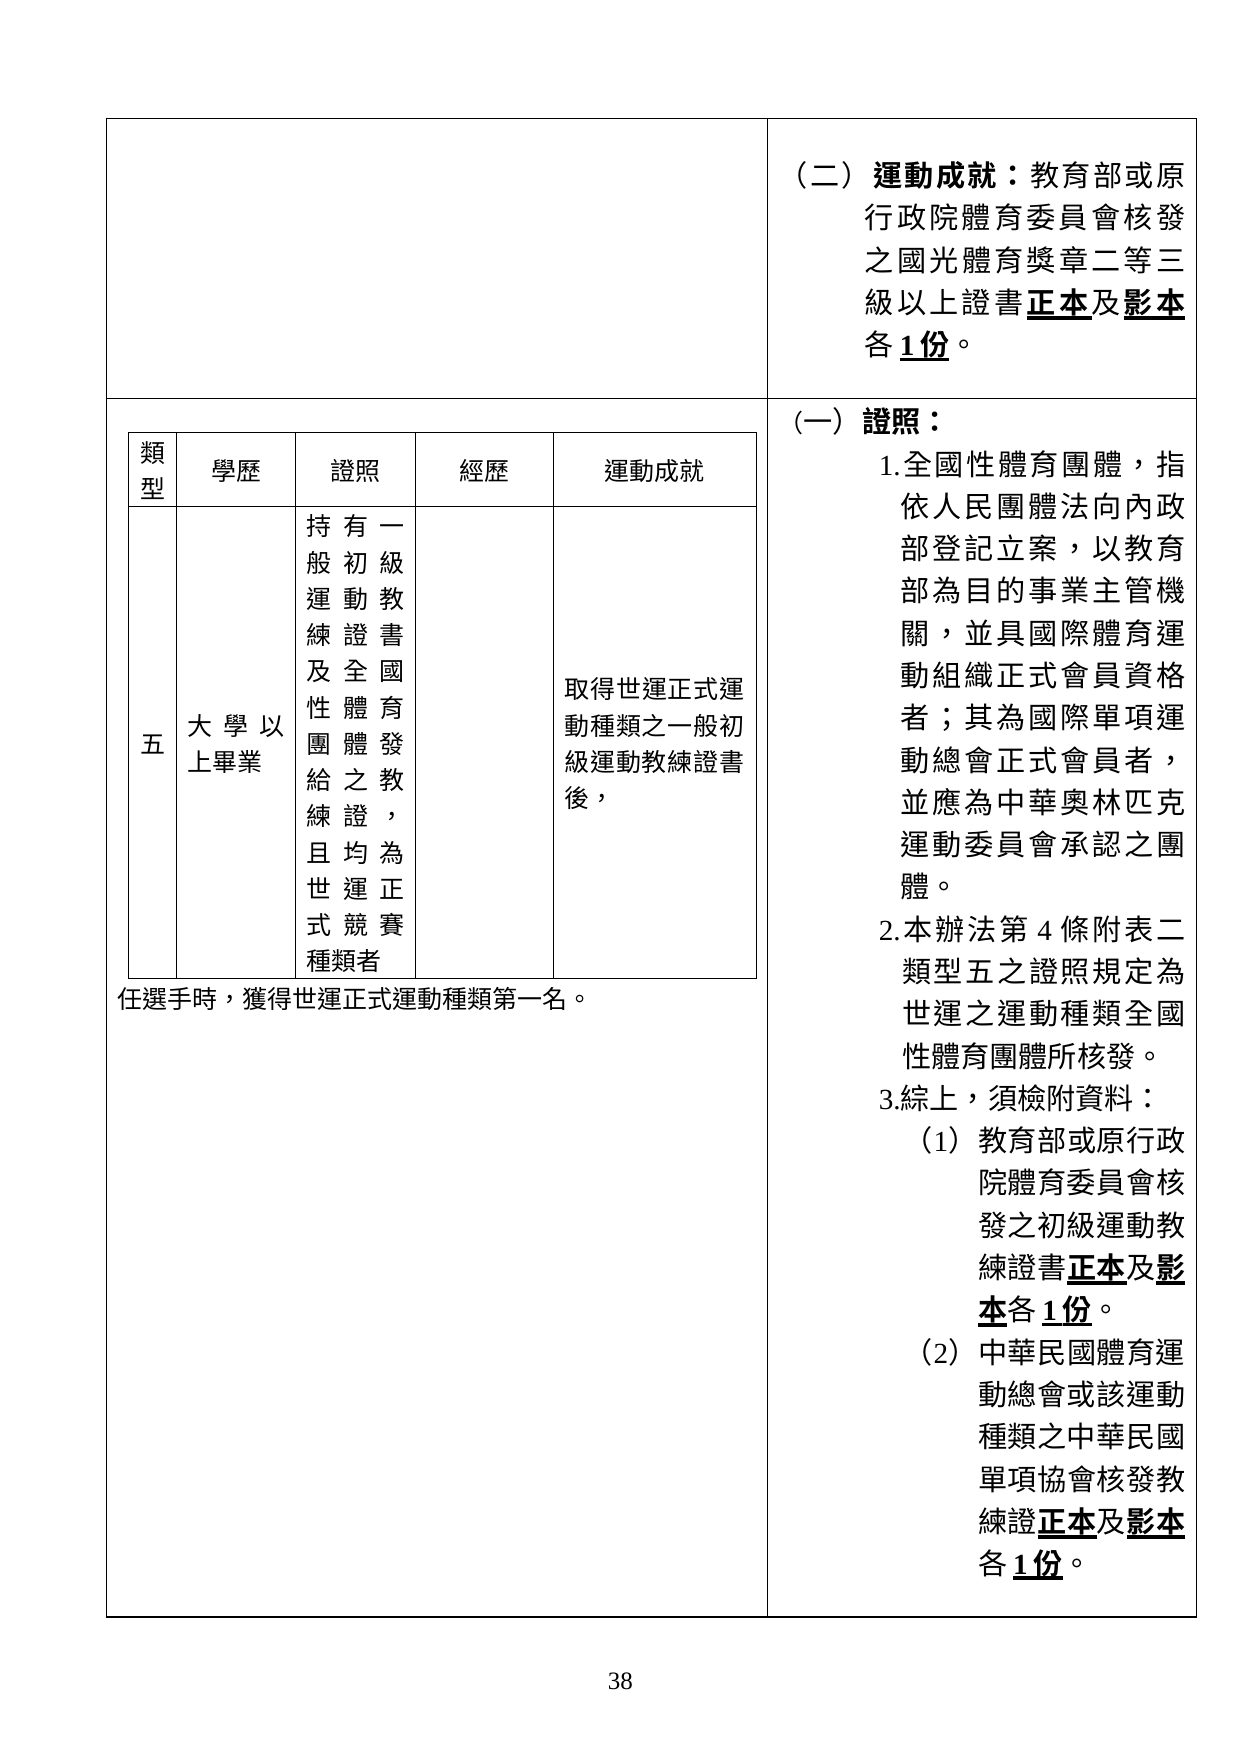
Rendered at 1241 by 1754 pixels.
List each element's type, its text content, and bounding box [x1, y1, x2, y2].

table_cell （一）證照： 1.全國性體育團體，指依人民團體法向內政部登記立案，以教育部為目的事業主管機關，並具國際體育運動組織正式會員資格者；其為國際單項運動總會正式會員者，並應為中華奧林匹克運動委員會承認之團體。 2.本辦法第4條附表二類型五之證照規定為世運之運動種類全國性體育團體所核發。 3.綜上，須檢附資料： （1）教育部或原行政院體育委員會核發之初級運動教練證書正本及影本各1份。 （2）中華民國體育運動總會或該運動種類之中華民國單項協會核發教練證正本及影本各1份。 [768, 399, 1196, 1616]
table_header 運動成就 [554, 433, 756, 506]
table_cell （二）運動成就：教育部或原行政院體育委員會核發之國光體育獎章二等三級以上證書正本及影本各1份。 [768, 119, 1196, 398]
table_cell 大學以上畢業 [177, 507, 295, 978]
table_header 學歷 [177, 433, 295, 506]
table_cell 持有一般初級運動教練證書及全國性體育團體發給之教練證，且均為世運正式競賽種類者 [296, 507, 415, 978]
table_cell [416, 507, 553, 978]
table_header 證照 [296, 433, 415, 506]
table_cell [107, 119, 767, 398]
table_header 經歷 [416, 433, 553, 506]
table_cell 取得世運正式運動種類之一般初級運動教練證書後， [554, 507, 756, 978]
table_header 類型 [129, 433, 176, 506]
table_cell 五 [129, 507, 176, 978]
table_cell 任選手時，獲得世運正式運動種類第一名。 [107, 399, 767, 1616]
